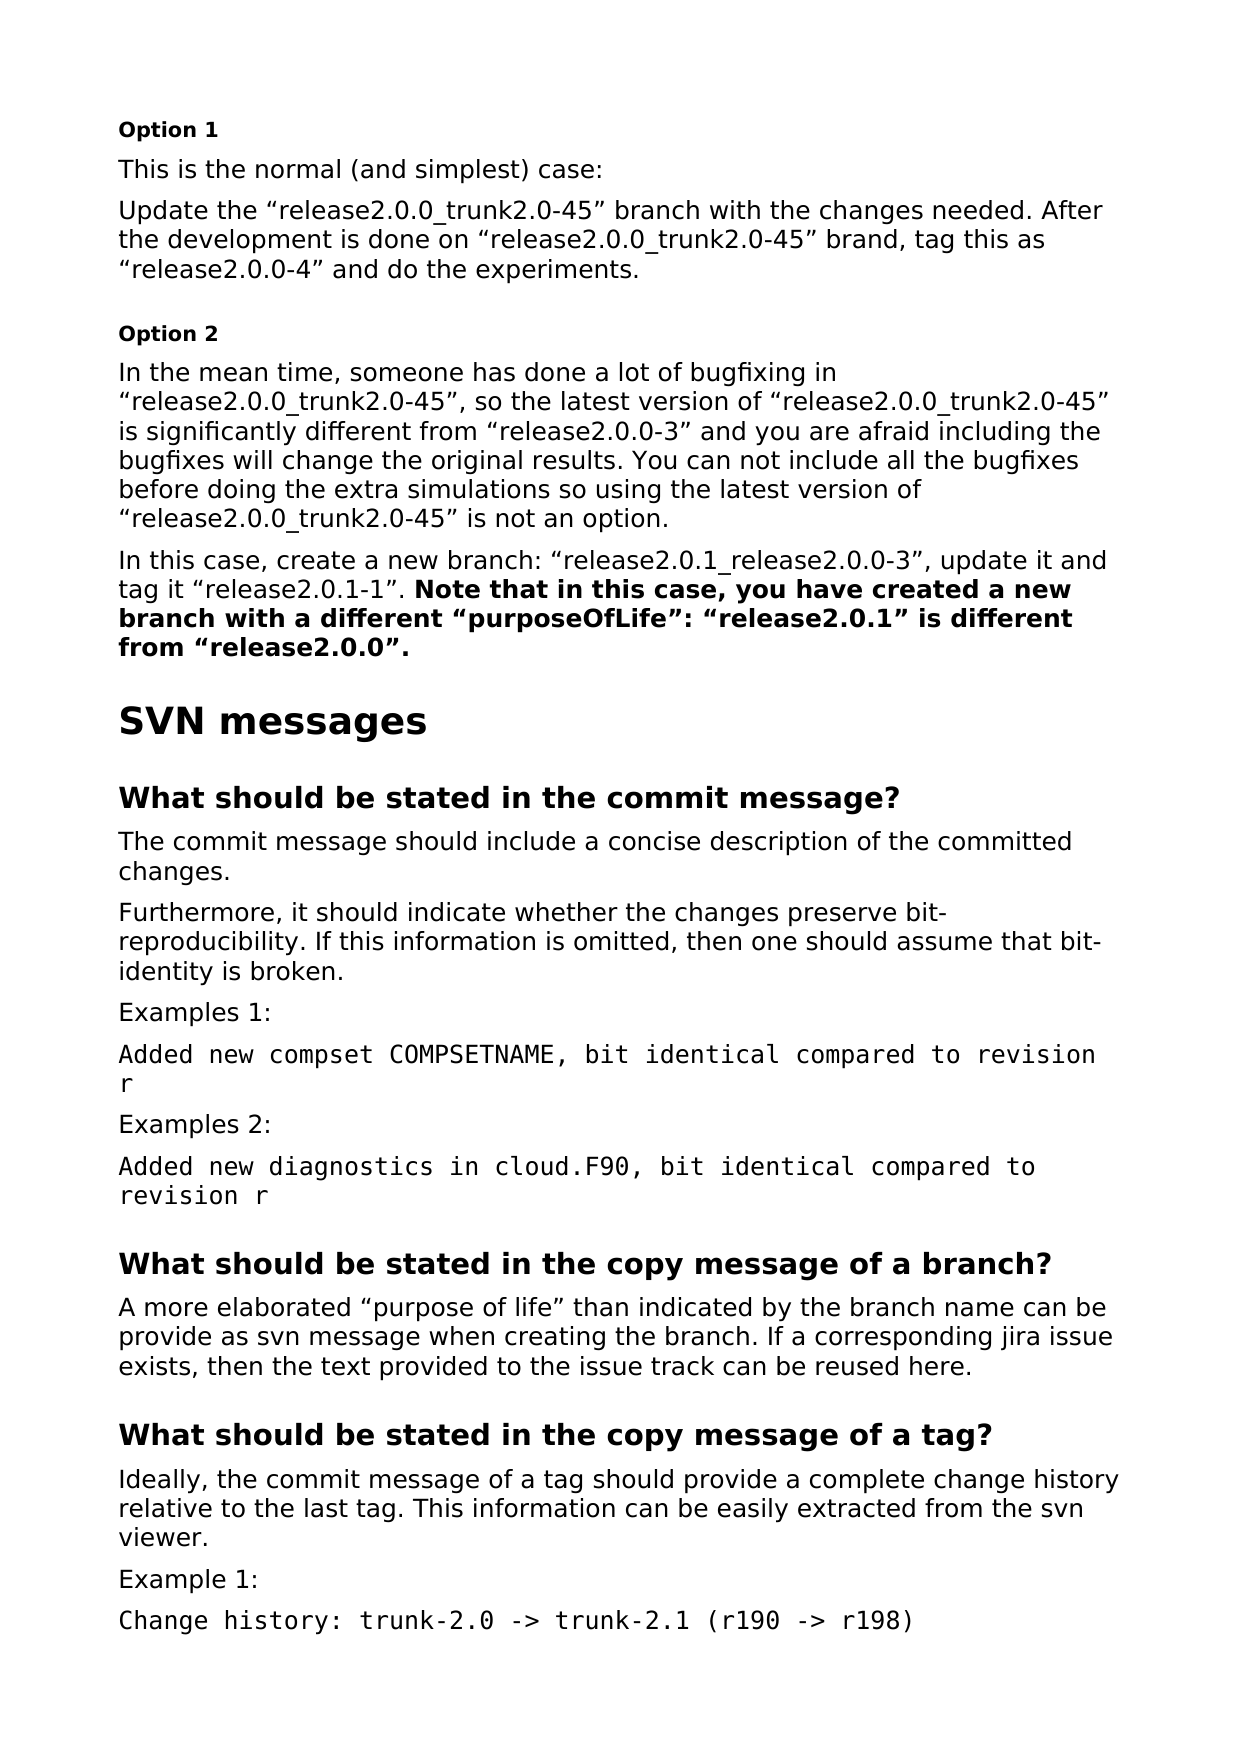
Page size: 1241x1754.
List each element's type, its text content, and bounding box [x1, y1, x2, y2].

text In the mean time, someone has done a lot of bugfixing in “release2.0.0_trunk2.0-45”, so the latest version of “release2.0.0_trunk2.0-45” is significantly different from “release2.0.0-3” and you are afraid including the bugfixes will change the original results. You can not include all the bugfixes before doing the extra simulations so using the latest version of “release2.0.0_trunk2.0-45” is not an option. [118, 358, 1122, 533]
text Furthermore, it should indicate whether the changes preserve bit-reproducibility. If this information is omitted, then one should assume that bit-identity is broken. [118, 898, 1122, 986]
text Example 1: [118, 1565, 1122, 1594]
text Examples 1: [118, 998, 1122, 1028]
subtitle Option 1 [118, 118, 1122, 142]
text Examples 2: [118, 1110, 1122, 1139]
text Update the “release2.0.0_trunk2.0-45” branch with the changes needed. After the development is done on “release2.0.0_trunk2.0-45” brand, tag this as “release2.0.0-4” and do the experiments. [118, 197, 1122, 284]
subtitle Option 2 [118, 322, 1122, 346]
text Added new diagnostics in cloud.F90, bit identical compared to revision r [118, 1152, 1122, 1210]
text Change history: trunk-2.0 -> trunk-2.1 (r190 -> r198) [118, 1607, 1122, 1636]
subtitle What should be stated in the copy message of a branch? [118, 1247, 1122, 1281]
subtitle What should be stated in the copy message of a tag? [118, 1418, 1122, 1452]
text Ideally, the commit message of a tag should provide a complete change history relative to the last tag. This information can be easily extracted from the svn viewer. [118, 1465, 1122, 1552]
text In this case, create a new branch: “release2.0.1_release2.0.0-3”, update it and tag it “release2.0.1-1”. Note that in this case, you have created a new branch with a different “purposeOfLife”: “release2.0.1” is different from “release2.0.0”. [118, 546, 1122, 662]
subtitle SVN messages [118, 700, 1122, 744]
text The commit message should include a concise description of the committed changes. [118, 828, 1122, 886]
text A more elaborated “purpose of life” than indicated by the branch name can be provide as svn message when creating the branch. If a corresponding jira issue exists, then the text provided to the issue track can be reused here. [118, 1293, 1122, 1381]
text Added new compset COMPSETNAME, bit identical compared to revision r [118, 1040, 1122, 1098]
subtitle What should be stated in the commit message? [118, 781, 1122, 815]
text This is the normal (and simplest) case: [118, 155, 1122, 184]
